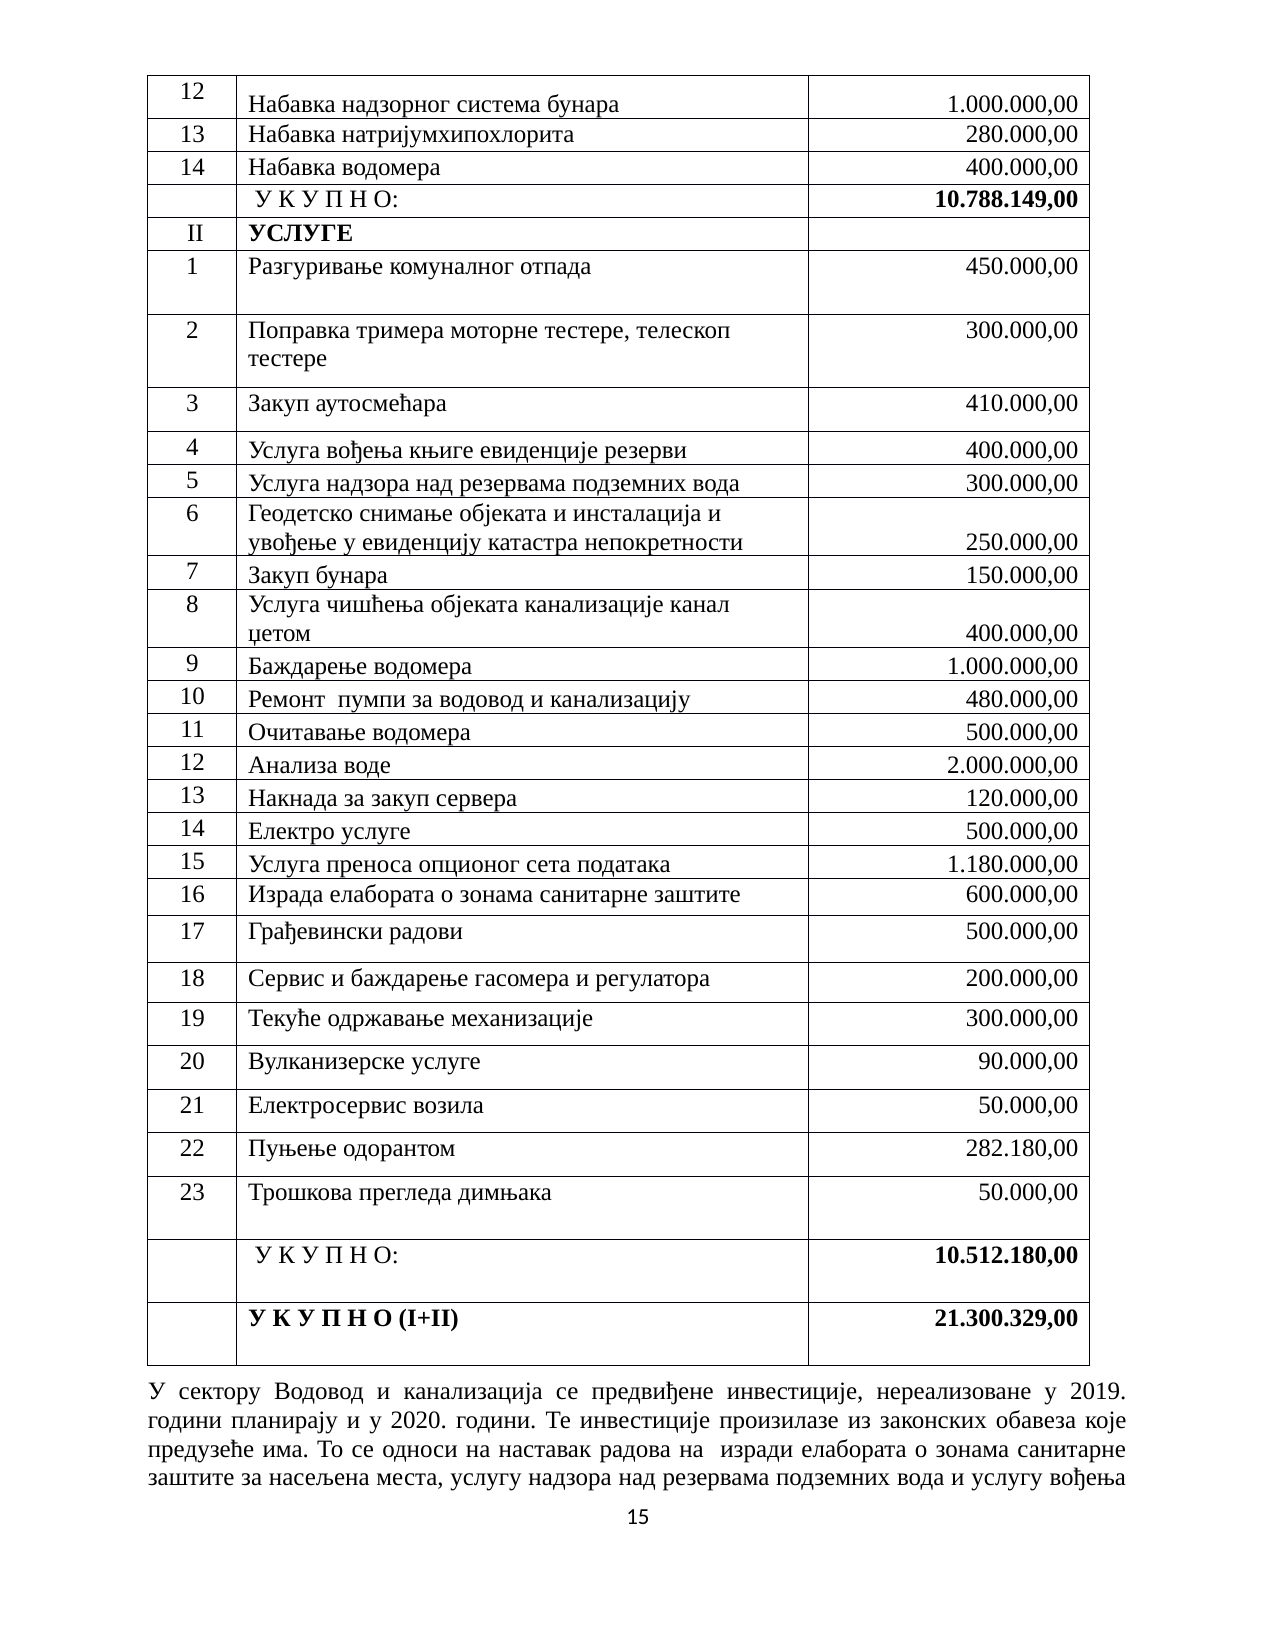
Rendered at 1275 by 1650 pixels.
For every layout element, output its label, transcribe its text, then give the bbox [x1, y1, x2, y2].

table_cell 17 [148, 916, 236, 962]
table_cell Услуга вођења књиге евиденције резерви [237, 432, 808, 464]
table_cell Текуће одржавање механизације [237, 1003, 808, 1045]
table_cell 200.000,00 [809, 963, 1089, 1002]
table_cell 450.000,00 [809, 251, 1089, 314]
table_cell 280.000,00 [809, 119, 1089, 151]
table_cell 4 [148, 432, 236, 464]
table_cell 1.180.000,00 [809, 846, 1089, 878]
table_cell 300.000,00 [809, 315, 1089, 387]
table_cell Израда елабората о зонама санитарне заштите [237, 879, 808, 915]
table_cell 23 [148, 1177, 236, 1239]
table_cell 13 [148, 780, 236, 812]
table_cell [148, 1303, 236, 1365]
table_cell 90.000,00 [809, 1046, 1089, 1089]
table_cell 50.000,00 [809, 1090, 1089, 1132]
table_cell Анализа воде [237, 747, 808, 779]
table_cell УСЛУГЕ [237, 218, 808, 250]
table_cell У К У П Н О (I+II) [237, 1303, 808, 1365]
table_cell Разгуривање комуналног отпада [237, 251, 808, 314]
table_cell Ремонт пумпи за водовод и канализацију [237, 681, 808, 713]
table_cell 21 [148, 1090, 236, 1132]
table_cell 12 [148, 747, 236, 779]
table_cell Електросервис возила [237, 1090, 808, 1132]
table_cell 300.000,00 [809, 1003, 1089, 1045]
table_cell 14 [148, 152, 236, 184]
table_cell 120.000,00 [809, 780, 1089, 812]
table_cell 21.300.329,00 [809, 1303, 1089, 1365]
table_cell II [148, 218, 236, 250]
table_cell 10.788.149,00 [809, 185, 1089, 217]
table_cell 5 [148, 465, 236, 497]
table_cell Набавка водомера [237, 152, 808, 184]
table_cell У К У П Н О: [237, 1240, 808, 1302]
table_cell 250.000,00 [809, 498, 1089, 555]
table_cell Услуга чишћења објеката канализације канал џетом [237, 590, 808, 647]
table_cell 11 [148, 714, 236, 746]
table_cell 14 [148, 813, 236, 845]
table_cell 1.000.000,00 [809, 76, 1089, 118]
table_cell Очитавање водомера [237, 714, 808, 746]
table_cell 22 [148, 1133, 236, 1176]
table_cell [148, 1240, 236, 1302]
table_cell 12 [148, 76, 236, 118]
table_cell 150.000,00 [809, 556, 1089, 588]
table_cell Електро услуге [237, 813, 808, 845]
table_cell 1 [148, 251, 236, 314]
table_cell Услуга преноса опционог сета података [237, 846, 808, 878]
table_cell 10 [148, 681, 236, 713]
table_cell 500.000,00 [809, 916, 1089, 962]
table_cell Вулканизерске услуге [237, 1046, 808, 1089]
table_cell 9 [148, 648, 236, 680]
table_cell [148, 185, 236, 217]
table_cell 13 [148, 119, 236, 151]
table_cell [809, 218, 1089, 250]
table_cell 15 [148, 846, 236, 878]
table_cell 6 [148, 498, 236, 555]
table_cell Баждарење водомера [237, 648, 808, 680]
table_cell Пуњење одорантом [237, 1133, 808, 1176]
table_cell Геодетско снимање објеката и инсталација и увођење у евиденцију катастра непокретности [237, 498, 808, 555]
table_cell 3 [148, 388, 236, 431]
text У сектору Водовод и канализација се предвиђене инвестиције, нереализоване у 2019. години планирају и у 2020. години. Те инвестиције произилазе из законских обавеза које предузеће има. То се односи на наставак радова на изради елабората о зонама санитарне заштите за насељена места, услугу надзора над резервама подземних вода и услугу вођења [148, 1376, 1127, 1491]
table_cell 50.000,00 [809, 1177, 1089, 1239]
table_cell 500.000,00 [809, 813, 1089, 845]
table_cell 410.000,00 [809, 388, 1089, 431]
table_cell Накнада за закуп сервера [237, 780, 808, 812]
table_cell 2.000.000,00 [809, 747, 1089, 779]
table_cell Грађевински радови [237, 916, 808, 962]
table_cell 10.512.180,00 [809, 1240, 1089, 1302]
table_cell 18 [148, 963, 236, 1002]
table_cell 282.180,00 [809, 1133, 1089, 1176]
table_cell 500.000,00 [809, 714, 1089, 746]
table_cell 480.000,00 [809, 681, 1089, 713]
table_cell Набавка надзорног система бунара [237, 76, 808, 118]
table_cell 400.000,00 [809, 432, 1089, 464]
table_cell 8 [148, 590, 236, 647]
table_cell 7 [148, 556, 236, 588]
table_cell 1.000.000,00 [809, 648, 1089, 680]
table_cell Услуга надзора над резервама подземних вода [237, 465, 808, 497]
table_cell Закуп аутосмећара [237, 388, 808, 431]
table_cell 400.000,00 [809, 590, 1089, 647]
table_cell 300.000,00 [809, 465, 1089, 497]
table_cell 19 [148, 1003, 236, 1045]
table_cell 400.000,00 [809, 152, 1089, 184]
table_cell 600.000,00 [809, 879, 1089, 915]
table_cell 16 [148, 879, 236, 915]
table_cell Сервис и баждарење гасомера и регулатора [237, 963, 808, 1002]
table_cell 20 [148, 1046, 236, 1089]
table_cell Трошкова прегледа димњака [237, 1177, 808, 1239]
table_cell 2 [148, 315, 236, 387]
table_cell Поправка тримера моторне тестере, телескоп тестере [237, 315, 808, 387]
table_cell Закуп бунара [237, 556, 808, 588]
table_cell Набавка натријумхипохлорита [237, 119, 808, 151]
table_cell У К У П Н О: [237, 185, 808, 217]
